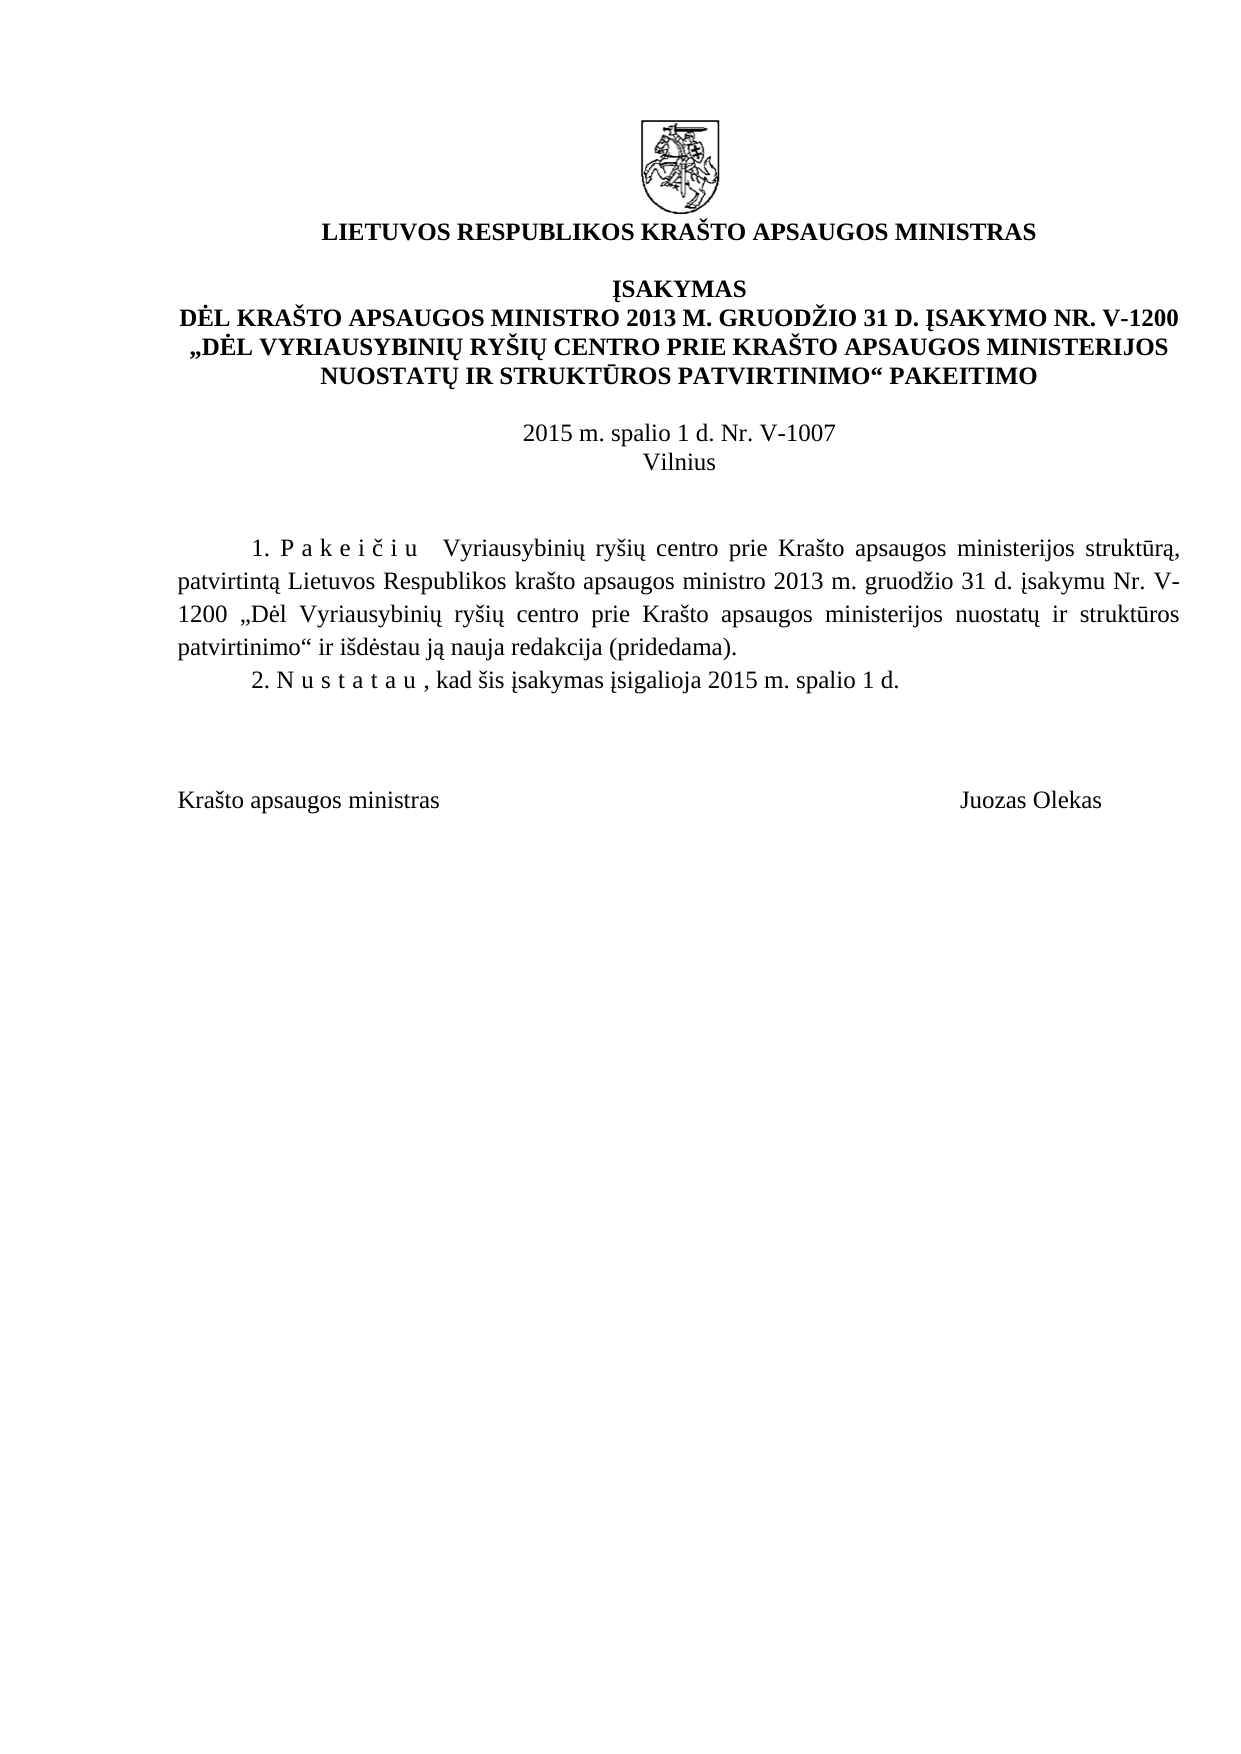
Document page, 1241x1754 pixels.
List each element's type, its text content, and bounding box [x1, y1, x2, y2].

text 2. Nustatau, kad šis įsakymas įsigalioja 2015 m. spalio 1 d. [177, 665, 1181, 694]
text DĖL krašto apsaugos ministro 2013 m. GRUODŽIO 31 d. įsakymo nr. v-1200 „dėl VYRIAUSYBINIŲ RYŠIŲ CENTRO PRIE KRAŠTO APSAUGOS MINISTERIJOS NUOSTATŲ IR STRUKTŪROS paTVIRTINIMO“ pakeitimo [177, 303, 1181, 389]
text Krašto apsaugos ministras Juozas Olekas [177, 785, 1181, 813]
text 2015 m. spalio 1 d. Nr. V-1007 [177, 418, 1181, 447]
text Vilnius [177, 447, 1181, 476]
text LIETUVOS RESPUBLIKOS KRAŠTO APSAUGOS MINISTRAS [177, 217, 1181, 246]
text ĮSAKYMAS [177, 274, 1181, 303]
text 1. Pakeičiu Vyriausybinių ryšių centro prie Krašto apsaugos ministerijos struktūrą, patvirtintą Lietuvos Respublikos krašto apsaugos ministro 2013 m. gruodžio 31 d. įsakymu Nr. V-1200 „Dėl Vyriausybinių ryšių centro prie Krašto apsaugos ministerijos nuostatų ir struktūros patvirtinimo“ ir išdėstau ją nauja redakcija (pridedama). [177, 533, 1181, 661]
